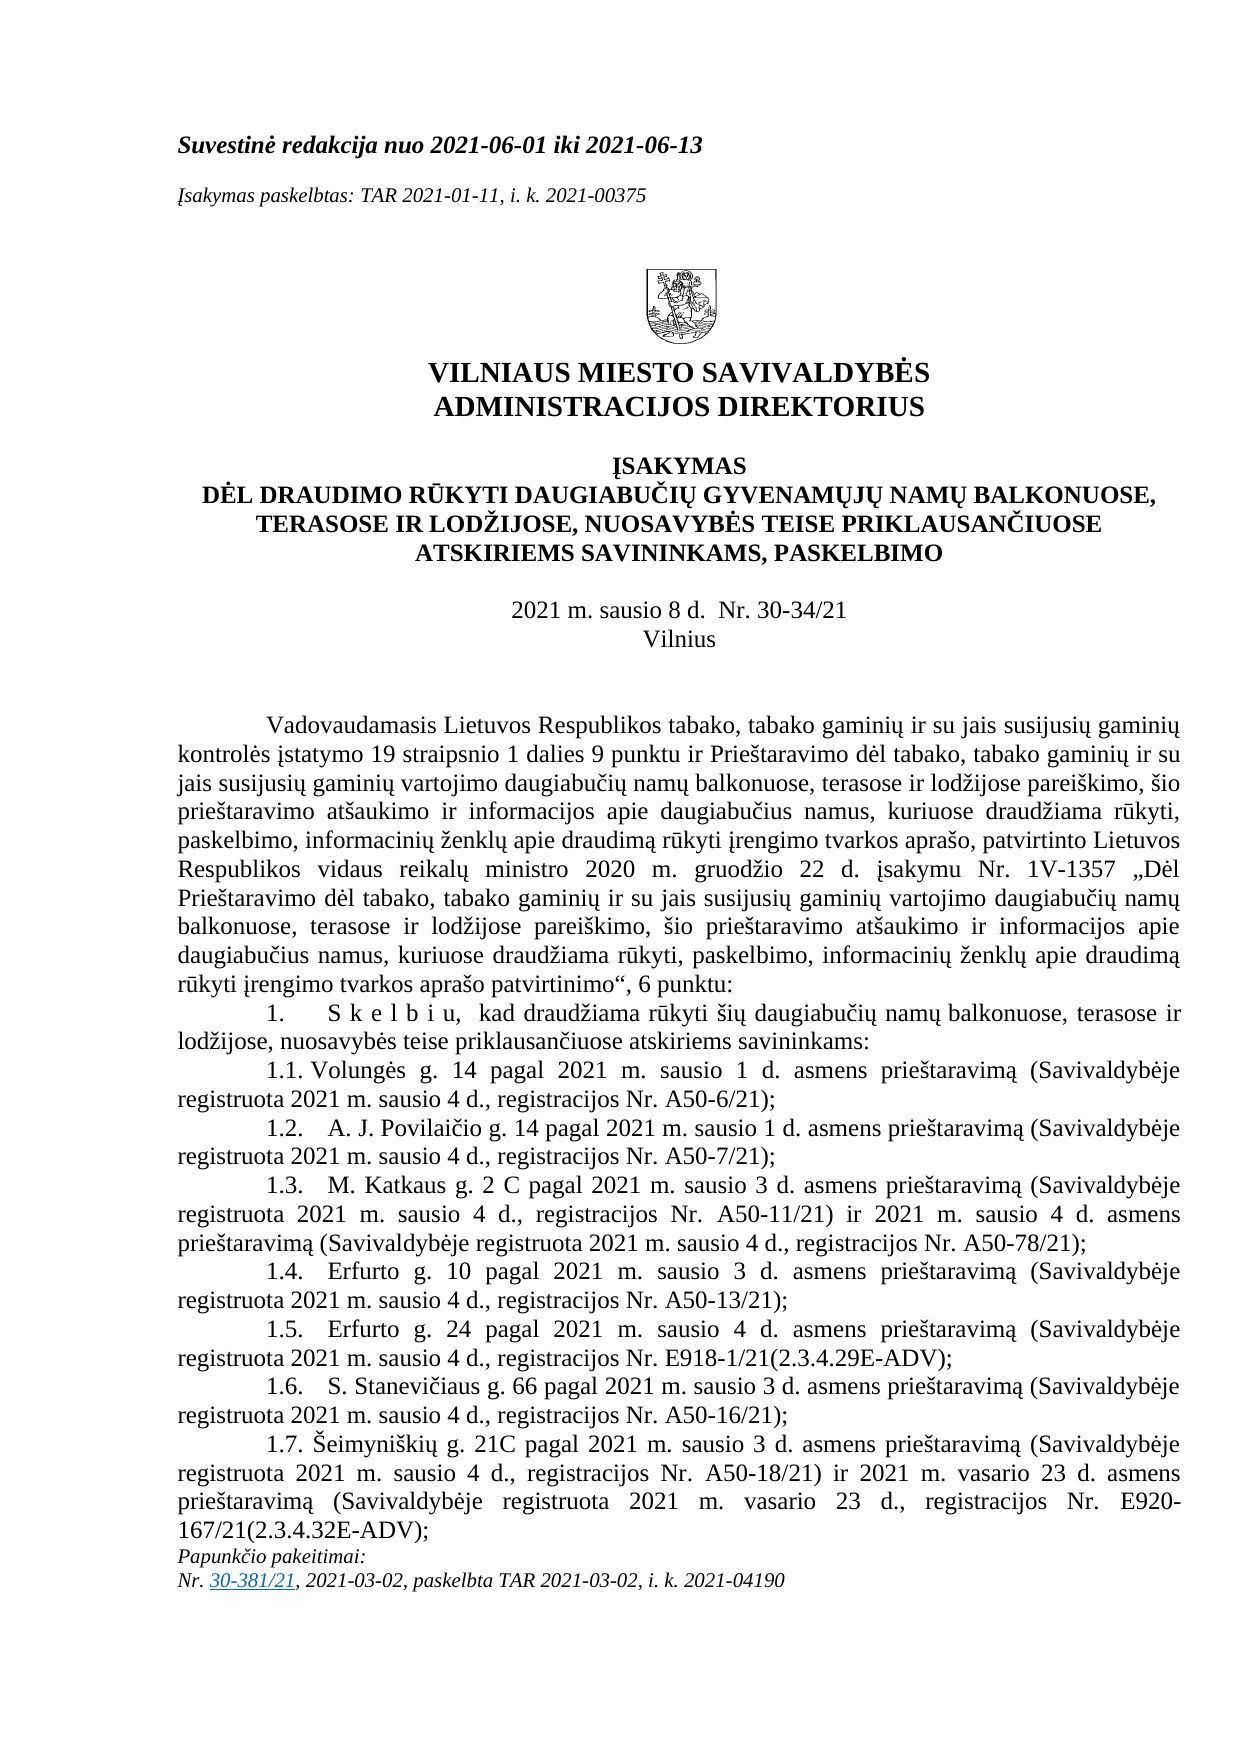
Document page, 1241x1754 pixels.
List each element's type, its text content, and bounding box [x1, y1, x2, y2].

text Nr. 30-381/21, 2021-03-02, paskelbta TAR 2021-03-02, i. k. 2021-04190 [177, 1568, 1181, 1592]
text 1.2. A. J. Povilaičio g. 14 pagal 2021 m. sausio 1 d. asmens prieštaravimą (Savivaldybėje registruota 2021 m. sausio 4 d., registracijos Nr. A50-7/21); [177, 1113, 1181, 1170]
text 1.1. Volungės g. 14 pagal 2021 m. sausio 1 d. asmens prieštaravimą (Savivaldybėje registruota 2021 m. sausio 4 d., registracijos Nr. A50-6/21); [177, 1055, 1181, 1113]
text Vadovaudamasis Lietuvos Respublikos tabako, tabako gaminių ir su jais susijusių gaminių kontrolės įstatymo 19 straipsnio 1 dalies 9 punktu ir Prieštaravimo dėl tabako, tabako gaminių ir su jais susijusių gaminių vartojimo daugiabučių namų balkonuose, terasose ir lodžijose pareiškimo, šio prieštaravimo atšaukimo ir informacijos apie daugiabučius namus, kuriuose draudžiama rūkyti, paskelbimo, informacinių ženklų apie draudimą rūkyti įrengimo tvarkos aprašo, patvirtinto Lietuvos Respublikos vidaus reikalų ministro 2020 m. gruodžio 22 d. įsakymu Nr. 1V-1357 „Dėl Prieštaravimo dėl tabako, tabako gaminių ir su jais susijusių gaminių vartojimo daugiabučių namų balkonuose, terasose ir lodžijose pareiškimo, šio prieštaravimo atšaukimo ir informacijos apie daugiabučius namus, kuriuose draudžiama rūkyti, paskelbimo, informacinių ženklų apie draudimą rūkyti įrengimo tvarkos aprašo patvirtinimo“, 6 punktu: [177, 710, 1181, 998]
text 1.3. M. Katkaus g. 2 C pagal 2021 m. sausio 3 d. asmens prieštaravimą (Savivaldybėje registruota 2021 m. sausio 4 d., registracijos Nr. A50-11/21) ir 2021 m. sausio 4 d. asmens prieštaravimą (Savivaldybėje registruota 2021 m. sausio 4 d., registracijos Nr. A50-78/21); [177, 1170, 1181, 1256]
text ĮSAKYMAS [177, 451, 1181, 480]
text 1. S k e l b i u, kad draudžiama rūkyti šių daugiabučių namų balkonuose, terasose ir lodžijose, nuosavybės teise priklausančiuose atskiriems savininkams: [177, 998, 1181, 1055]
text Suvestinė redakcija nuo 2021-06-01 iki 2021-06-13 [177, 131, 1181, 159]
text 2021 m. sausio 8 d. Nr. 30-34/21 [177, 595, 1181, 624]
text 1.5. Erfurto g. 24 pagal 2021 m. sausio 4 d. asmens prieštaravimą (Savivaldybėje registruota 2021 m. sausio 4 d., registracijos Nr. E918-1/21(2.3.4.29E-ADV); [177, 1314, 1181, 1371]
text Vilnius [177, 624, 1181, 653]
text Papunkčio pakeitimai: [177, 1544, 1181, 1568]
text DĖL DRAUDIMO RŪKYTI DAUGIABUČIŲ GYVENAMŲJŲ NAMŲ BALKONUOSE, TERASOSE IR LODŽIJOSE, NUOSAVYBĖS TEISE PRIKLAUSANČIUOSE ATSKIRIEMS SAVININKAMS, PASKELBIMO [177, 480, 1181, 566]
text 1.4. Erfurto g. 10 pagal 2021 m. sausio 3 d. asmens prieštaravimą (Savivaldybėje registruota 2021 m. sausio 4 d., registracijos Nr. A50-13/21); [177, 1256, 1181, 1314]
text 1.6. S. Stanevičiaus g. 66 pagal 2021 m. sausio 3 d. asmens prieštaravimą (Savivaldybėje registruota 2021 m. sausio 4 d., registracijos Nr. A50-16/21); [177, 1371, 1181, 1429]
text VILNIAUS MIESTO SAVIVALDYBĖS [177, 356, 1181, 389]
text Įsakymas paskelbtas: TAR 2021-01-11, i. k. 2021-00375 [177, 183, 1181, 207]
text ADMINISTRACIJOS DIREKTORIUS [177, 389, 1181, 423]
text 1.7. Šeimyniškių g. 21C pagal 2021 m. sausio 3 d. asmens prieštaravimą (Savivaldybėje registruota 2021 m. sausio 4 d., registracijos Nr. A50-18/21) ir 2021 m. vasario 23 d. asmens prieštaravimą (Savivaldybėje registruota 2021 m. vasario 23 d., registracijos Nr. E920-167/21(2.3.4.32E-ADV); [177, 1429, 1181, 1544]
